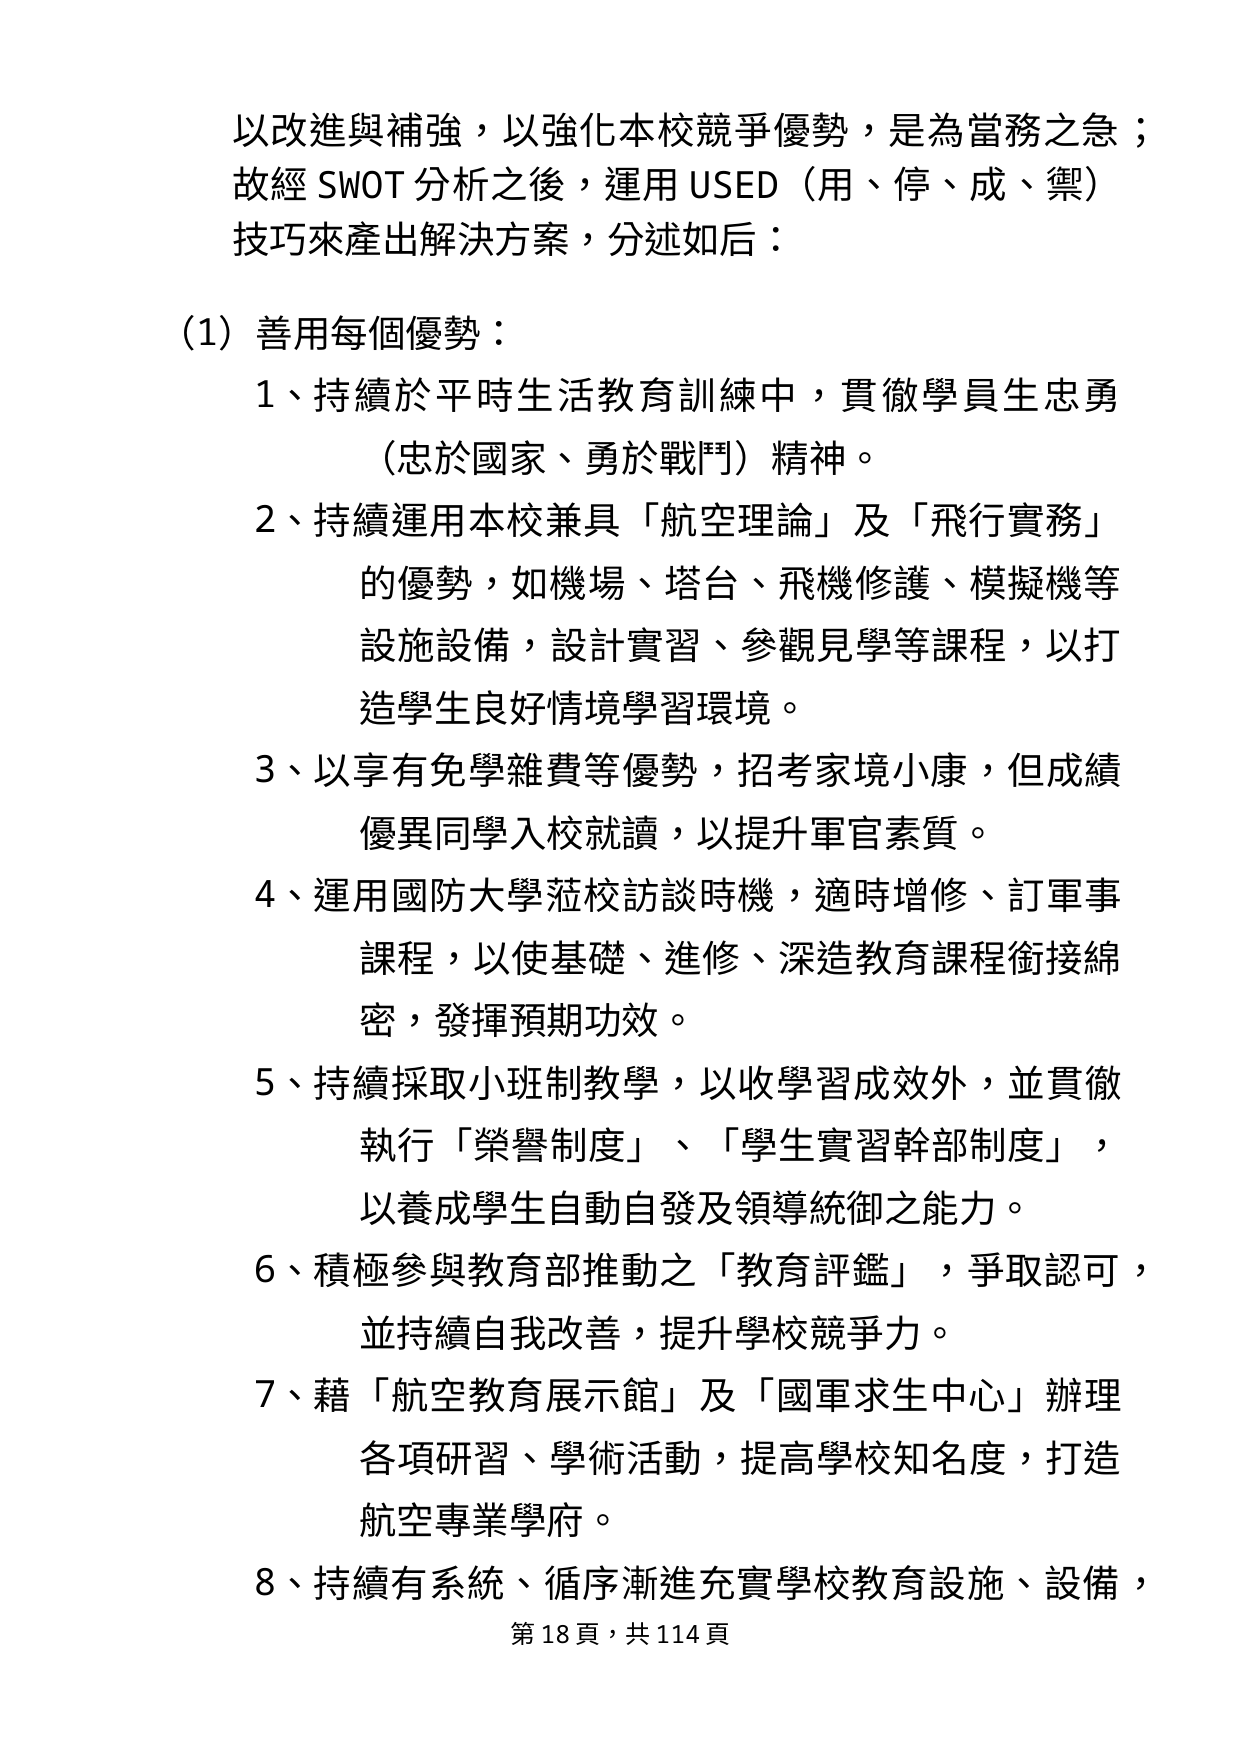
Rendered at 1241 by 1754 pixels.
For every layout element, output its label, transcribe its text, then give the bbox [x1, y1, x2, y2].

list 持續運用本校兼具「航空理論」及「飛行實務」的優勢，如機場、塔台、飛機修護、模擬機等設施設備，設計實習、參觀見學等課程，以打造學生良好情境學習環境。 [254, 476, 1122, 726]
list 持續有系統、循序漸進充實學校教育設施、設備，並適時運用廣闊校園，推廣無人載具競賽及營區開放等活動，以提升民間飛行學習興趣並貫徹政府推動「全民國防」教育。 [254, 1539, 1122, 1601]
list 藉「航空教育展示館」及「國軍求生中心」辦理各項研習、學術活動，提高學校知名度，打造航空專業學府。 [254, 1351, 1122, 1539]
list 持續採取小班制教學，以收學習成效外，並貫徹執行「榮譽制度」、「學生實習幹部制度」，以養成學生自動自發及領導統御之能力。 [254, 1039, 1122, 1226]
list 運用國防大學蒞校訪談時機，適時增修、訂軍事課程，以使基礎、進修、深造教育課程銜接綿密，發揮預期功效。 [254, 851, 1122, 1039]
list 以享有免學雜費等優勢，招考家境小康，但成績優異同學入校就讀，以提升軍官素質。 [254, 726, 1122, 851]
list 善用每個優勢： [158, 289, 1122, 351]
list 積極參與教育部推動之「教育評鑑」，爭取認可，並持續自我改善，提升學校競爭力。 [254, 1226, 1122, 1351]
text 本校為滿足本軍建軍備戰人力需求，持續精進教育作為，掌握大環境趨勢的變化，並督促自己在既有的基礎上，正視本身的短處與面臨的潛在危機，並加以改進與補強，以強化本校競爭優勢，是為當務之急；故經SWOT分析之後，運用USED（用、停、成、禦）技巧來產出解決方案，分述如后： [232, 101, 1122, 264]
list 持續於平時生活教育訓練中，貫徹學員生忠勇（忠於國家、勇於戰鬥）精神。 [254, 351, 1122, 476]
